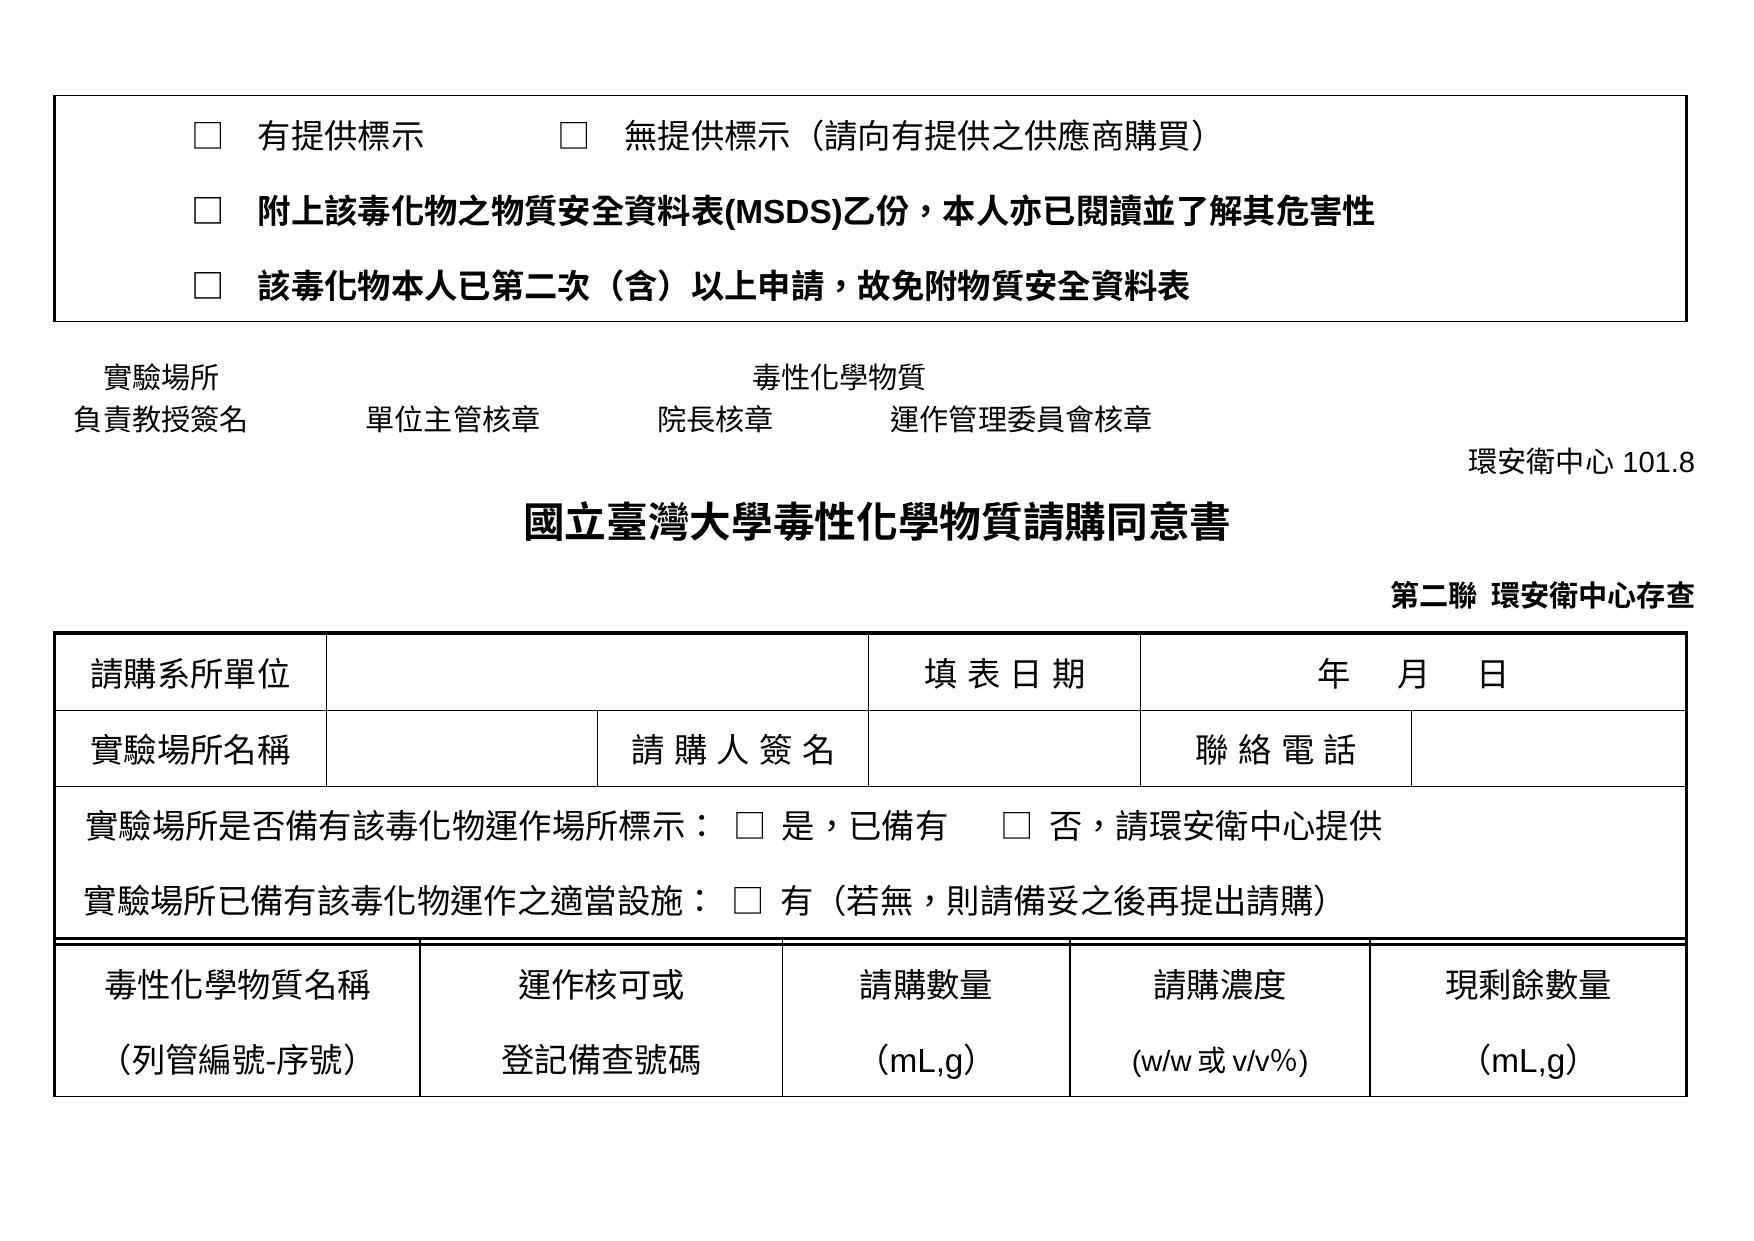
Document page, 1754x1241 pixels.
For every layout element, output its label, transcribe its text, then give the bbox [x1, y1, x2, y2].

table_cell □ 有提供標示 □ 無提供標示（請向有提供之供應商購買） □ 附上該毒化物之物質安全資料表(MSDS)乙份，本人亦已閱讀並了解其危害性 □ 該毒化物本人已第二次（含）以上申請，故免附物質安全資料表 [56, 96, 1685, 321]
table_cell [1412, 711, 1685, 786]
text 環安衛中心 101.8 [59, 439, 1695, 481]
table_cell 運作核可或 登記備查號碼 [421, 946, 782, 1096]
text 第二聯 環安衛中心存查 [59, 556, 1695, 631]
table_header 填 表 日 期 [869, 635, 1140, 709]
table_cell 請 購 人 簽 名 [598, 711, 868, 786]
text 實驗場所 毒性化學物質 [59, 354, 1695, 397]
table_cell 實驗場所名稱 [56, 711, 326, 786]
table_header 請購系所單位 [56, 635, 326, 709]
text 負責教授簽名 單位主管核章 院長核章 運作管理委員會核章 [59, 397, 1695, 439]
table_header [327, 635, 868, 709]
table_cell [869, 711, 1140, 786]
table_cell 現剩餘數量 （mL,g） [1371, 946, 1685, 1096]
table_cell 毒性化學物質名稱 （列管編號-序號） [56, 946, 419, 1096]
table_header 年 月 日 [1141, 635, 1685, 709]
table_cell 請購數量 （mL,g） [783, 946, 1069, 1096]
text 國立臺灣大學毒性化學物質請購同意書 [59, 481, 1695, 556]
table_cell [327, 711, 597, 786]
table_cell 實驗場所是否備有該毒化物運作場所標示： □ 是，已備有 □ 否，請環安衛中心提供 實驗場所已備有該毒化物運作之適當設施： □ 有（若無，則請備妥之後再提出請購） [56, 787, 1685, 937]
table_cell 請購濃度 (w/w或v/v％) [1071, 946, 1369, 1096]
table_cell 聯 絡 電 話 [1141, 711, 1411, 786]
